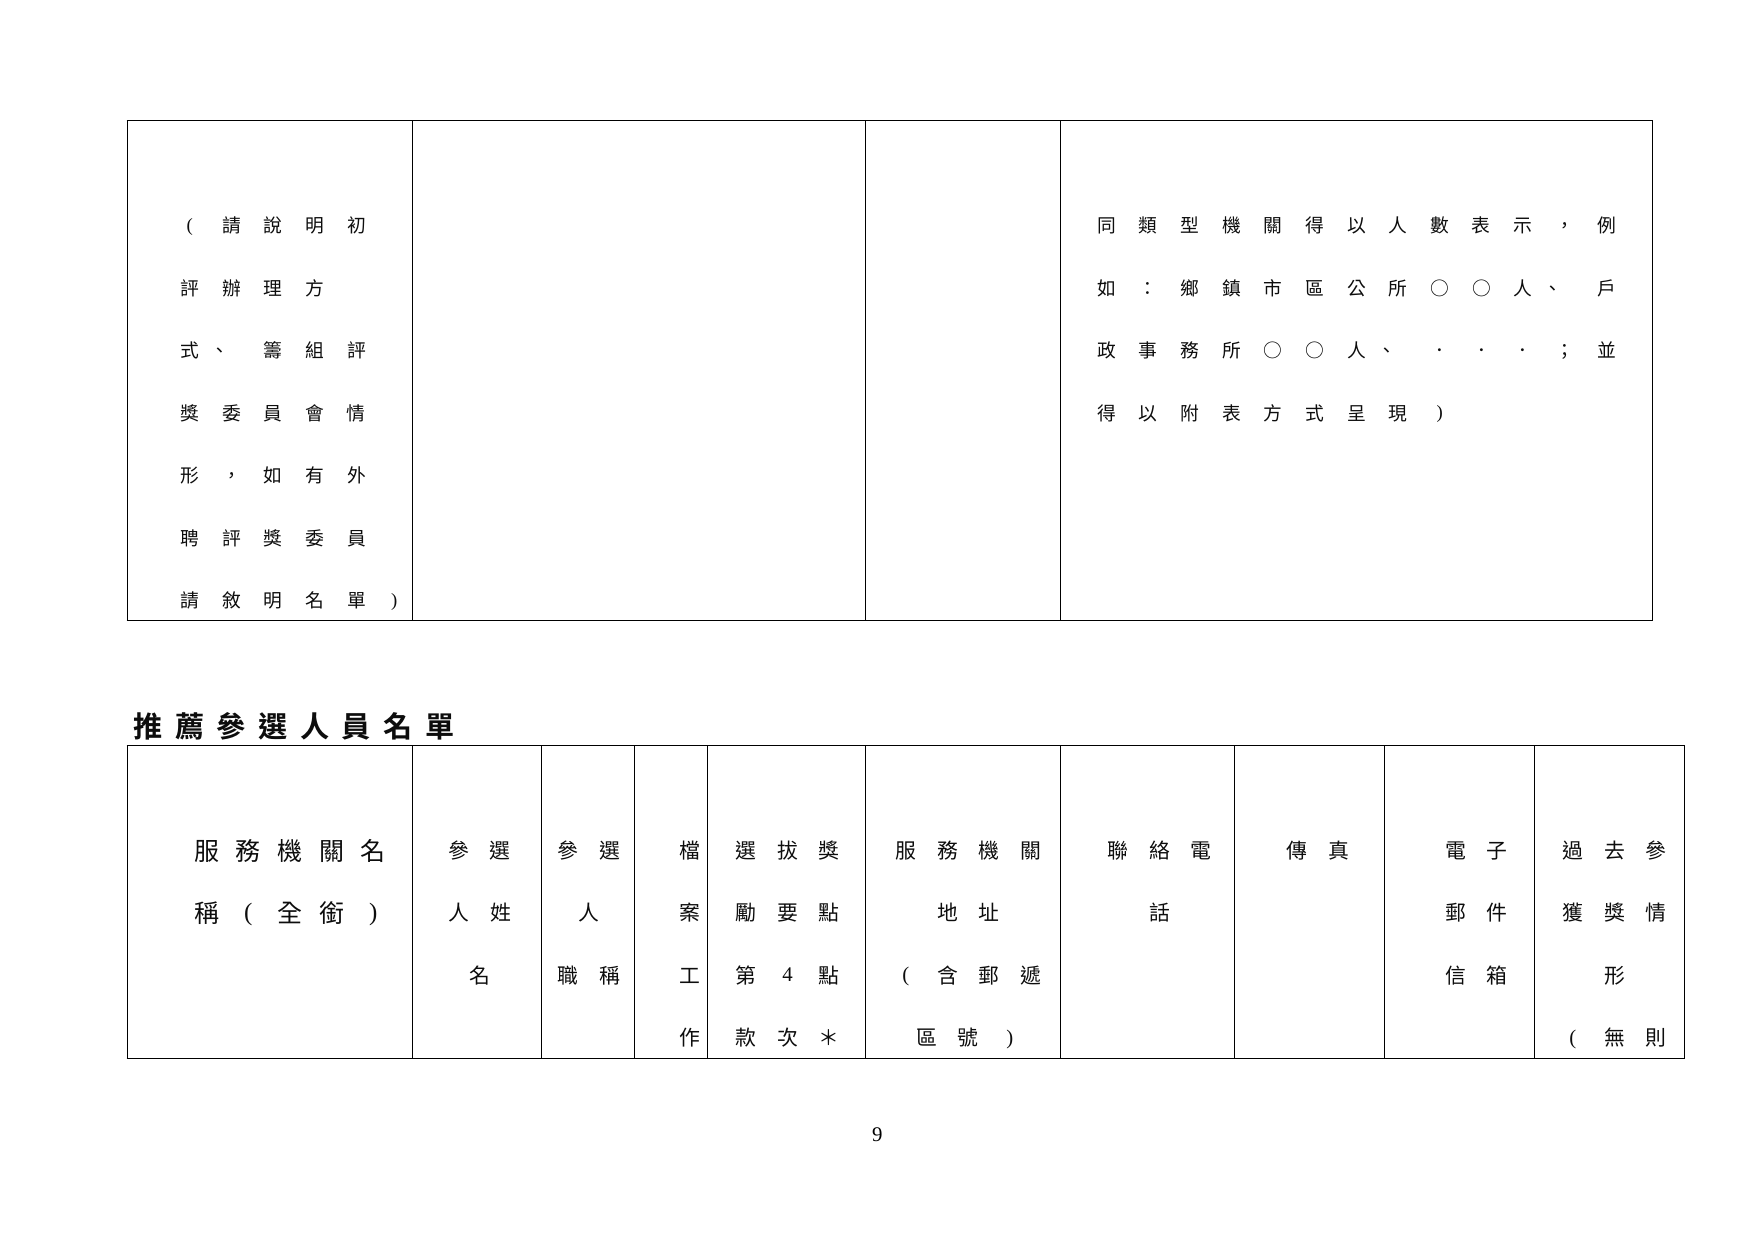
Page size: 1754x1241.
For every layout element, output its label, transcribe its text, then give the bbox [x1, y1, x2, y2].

table_cell [866, 121, 1060, 620]
table_header 檔案工 作 [635, 746, 707, 1058]
table_header 傳真 [1235, 746, 1384, 1058]
table_cell (請說明初評辦理方式、籌組評獎委員會情形，如有外聘評獎委員請敘明名單) [128, 121, 412, 620]
table_cell 同類型機關得以人數表示，例如：鄉鎮市區公所○○人、戶政事務所○○人、．．．；並得以附表方式呈現) [1061, 121, 1652, 620]
table_cell [413, 121, 865, 620]
table_header 過去參獲獎情形 (無則 [1535, 746, 1684, 1058]
table_header 參選人姓名 [413, 746, 541, 1058]
table_header 選拔獎勵要點 第4點款次＊ [708, 746, 865, 1058]
table_header 參選人 職稱 [542, 746, 634, 1058]
text 推薦參選人員名單 [127, 683, 1627, 745]
table_header 電子郵件信箱 [1385, 746, 1534, 1058]
table_header 服務機關名稱(全銜) [128, 746, 412, 1058]
table_header 服務機關地址 (含郵遞區號) [866, 746, 1060, 1058]
table_header 聯絡電話 [1061, 746, 1234, 1058]
